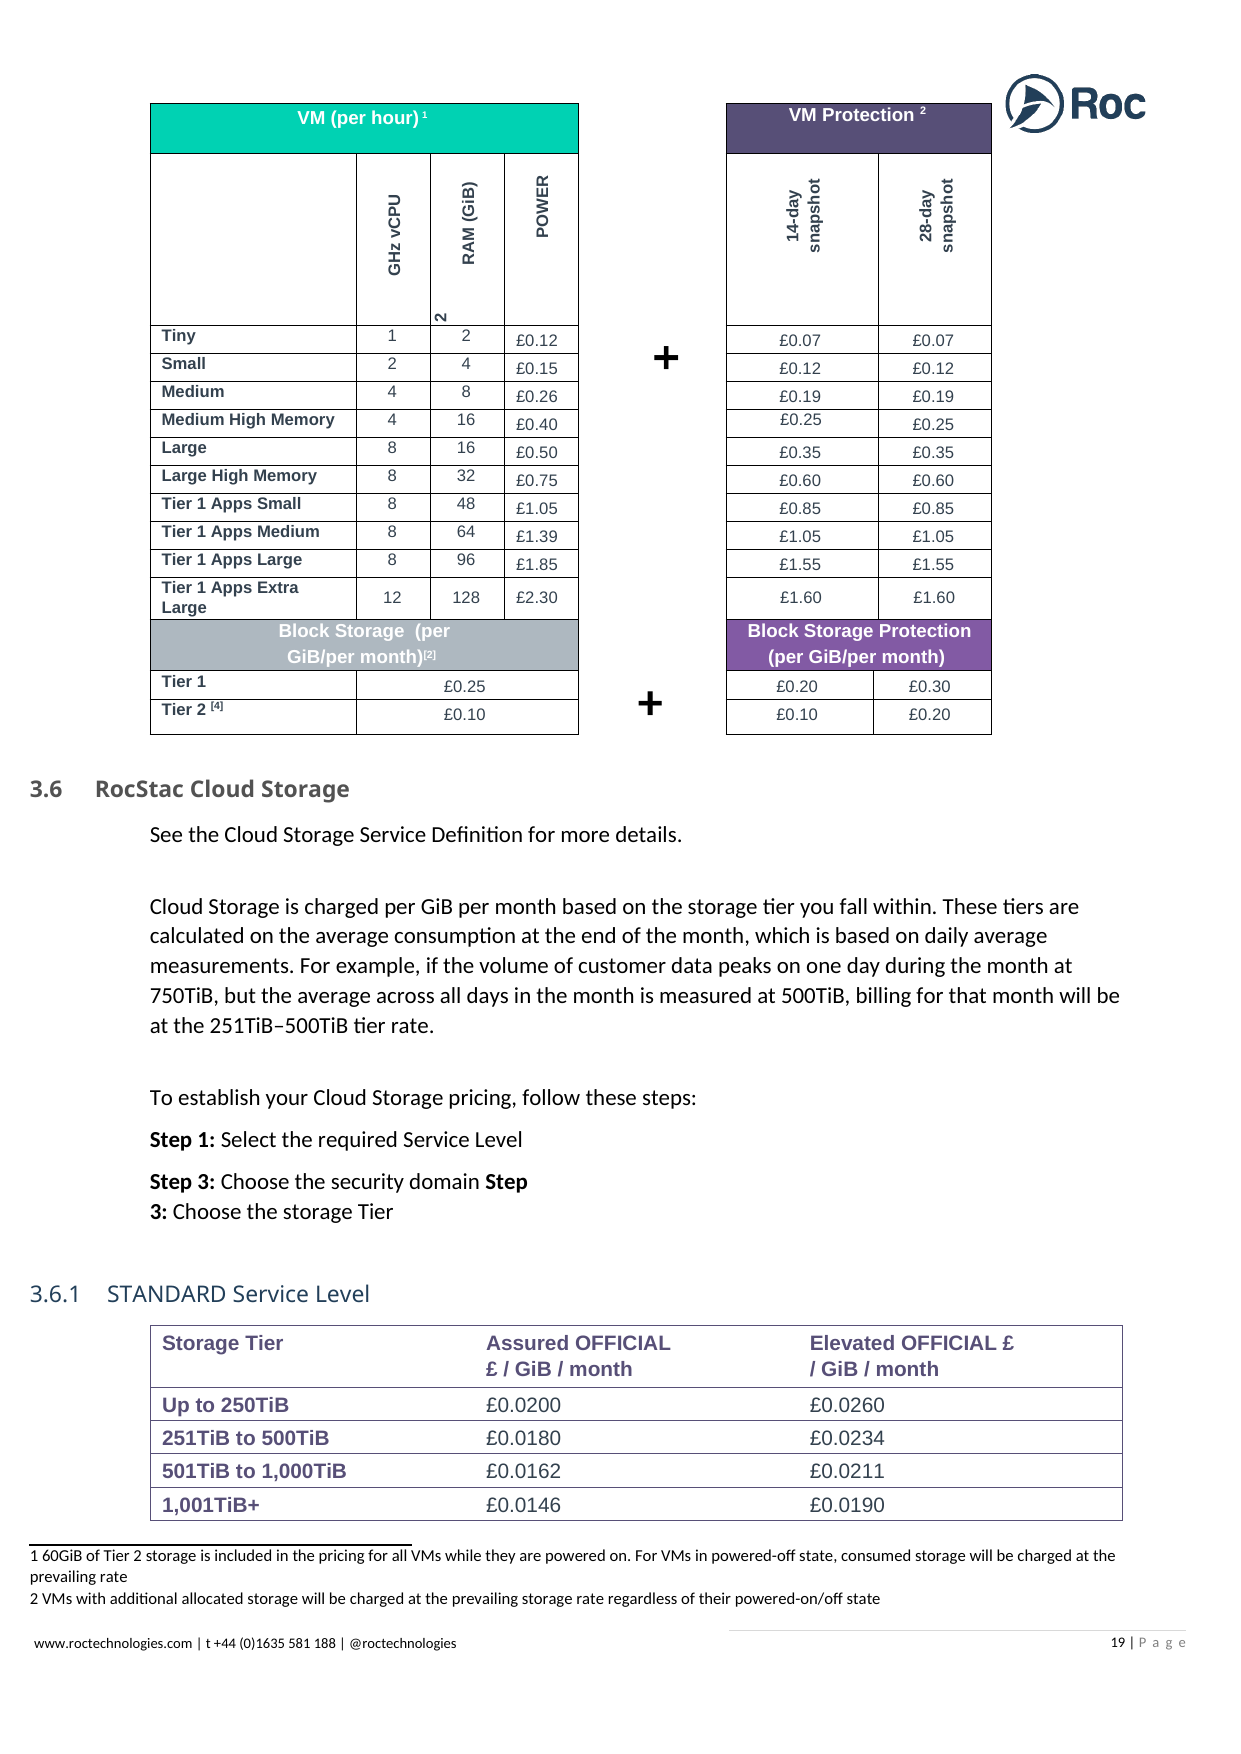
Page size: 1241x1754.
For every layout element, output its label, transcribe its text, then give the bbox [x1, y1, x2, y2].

table_cell £0.25 [727, 410, 878, 437]
table_cell £0.19 [879, 382, 991, 409]
table_cell £2.30 [505, 578, 578, 619]
table_cell £0.25 [357, 671, 578, 698]
table_cell £1.85 [505, 550, 578, 577]
table_cell Tier 1 [151, 671, 356, 698]
table_cell Tier 1 Apps Medium [151, 522, 356, 549]
table_cell 1 [357, 326, 430, 353]
table_cell 8 [357, 494, 430, 521]
table_cell Tier 2 [4] [151, 700, 356, 733]
table_cell Tier 1 Apps Large [151, 550, 356, 577]
table_cell £0.0200 [486, 1388, 809, 1420]
table_cell £0.35 [879, 438, 991, 465]
table_cell 32 [431, 466, 504, 493]
table_cell £0.75 [505, 466, 578, 493]
table_cell £0.19 [727, 382, 878, 409]
text To establish your Cloud Storage pricing, follow these steps: [149, 1083, 1122, 1111]
table_cell 64 [431, 522, 504, 549]
table_cell £0.0234 [810, 1421, 1122, 1453]
table_cell [727, 154, 878, 324]
table_cell £0.12 [505, 326, 578, 353]
table_cell £1.55 [727, 550, 878, 577]
table_cell Medium [151, 382, 356, 409]
table_cell £0.85 [879, 494, 991, 521]
table_cell £0.0211 [810, 1454, 1122, 1487]
table_cell 8 [357, 438, 430, 465]
text Step 1: Select the required Service Level [149, 1125, 1122, 1153]
table_cell 16 [431, 438, 504, 465]
table_cell Medium High Memory [151, 410, 356, 437]
table_cell £0.60 [727, 466, 878, 493]
table_cell 2 [431, 326, 504, 353]
table_cell £1.39 [505, 522, 578, 549]
table_cell [151, 154, 356, 324]
table_cell Large High Memory [151, 466, 356, 493]
table_cell Small [151, 354, 356, 381]
table_cell [505, 154, 578, 324]
subtitle RocStac Cloud Storage [29, 773, 1186, 804]
table_cell Tier 1 Apps Small [151, 494, 356, 521]
table_cell £0.15 [505, 354, 578, 381]
table_cell 48 [431, 494, 504, 521]
table_cell £0.30 [874, 671, 991, 698]
text Cloud Storage is charged per GiB per month based on the storage tier you fall within. These tiers are calculated on the average consumption at the end of the month, which is based on daily average measurements. For example, if the volume of customer data peaks on one day during the month at 750TiB, but the average across all days in the month is measured at 500TiB, billing for that month will be at the 251TiB–500TiB tier rate. [149, 892, 1122, 1039]
table_cell 12 [357, 578, 430, 619]
table_cell Block Storage Protection (per GiB/per month) [727, 620, 991, 670]
table_header Elevated OFFICIAL £ / GiB / month [810, 1326, 1122, 1387]
table_cell £0.10 [727, 700, 873, 733]
table_header Assured OFFICIAL £ / GiB / month [486, 1326, 809, 1387]
table_cell £0.26 [505, 382, 578, 409]
table_cell £1.05 [505, 494, 578, 521]
table_header VM (per hour) [151, 104, 578, 153]
table_cell Up to 250TiB [151, 1388, 486, 1420]
table_cell 16 [431, 410, 504, 437]
table_cell 1,001TiB+ [151, 1488, 486, 1520]
table_cell [879, 154, 991, 324]
text Step 3: Choose the security domain Step 3: Choose the storage Tier [149, 1167, 528, 1225]
table_cell £0.60 [879, 466, 991, 493]
table_cell [357, 154, 430, 324]
table_cell £0.20 [874, 700, 991, 733]
table_header VM Protection [727, 104, 991, 153]
table_header Storage Tier [151, 1326, 486, 1387]
table_cell 8 [357, 522, 430, 549]
table_cell £0.07 [727, 326, 878, 353]
table_cell 4 [357, 382, 430, 409]
subtitle STANDARD Service Level [29, 1278, 1186, 1309]
table_cell Block Storage (per GiB/per month)[2] [151, 620, 578, 670]
table_cell 4 [357, 410, 430, 437]
table_cell 2 [357, 354, 430, 381]
table_cell £0.25 [879, 410, 991, 437]
table_cell £0.12 [879, 354, 991, 381]
table_header [579, 103, 726, 619]
table_cell £1.05 [879, 522, 991, 549]
text See the Cloud Storage Service Definition for more details. [149, 820, 1122, 848]
table_cell £0.07 [879, 326, 991, 353]
table_cell 96 [431, 550, 504, 577]
table_cell £1.55 [879, 550, 991, 577]
table_cell £0.0180 [486, 1421, 809, 1453]
table_cell £1.60 [727, 578, 878, 619]
table_cell £0.0146 [486, 1488, 809, 1520]
table_cell Tier 1 Apps Extra Large [151, 578, 356, 619]
table_cell £0.0190 [810, 1488, 1122, 1520]
table_cell £0.20 [727, 671, 873, 698]
table_cell 8 [357, 550, 430, 577]
table_cell £1.05 [727, 522, 878, 549]
table_cell 128 [431, 578, 504, 619]
table_cell £1.60 [879, 578, 991, 619]
table_cell 8 [357, 466, 430, 493]
table_cell [431, 154, 504, 324]
table_cell + [579, 619, 726, 733]
table_cell 501TiB to 1,000TiB [151, 1454, 486, 1487]
table_cell 8 [431, 382, 504, 409]
table_cell £0.40 [505, 410, 578, 437]
table_cell 251TiB to 500TiB [151, 1421, 486, 1453]
table_cell 4 [431, 354, 504, 381]
table_cell £0.85 [727, 494, 878, 521]
table_cell £0.0260 [810, 1388, 1122, 1420]
table_cell Large [151, 438, 356, 465]
table_cell £0.35 [727, 438, 878, 465]
table_cell £0.12 [727, 354, 878, 381]
table_cell Tiny [151, 326, 356, 353]
table_cell £0.0162 [486, 1454, 809, 1487]
table_cell £0.50 [505, 438, 578, 465]
table_cell £0.10 [357, 700, 578, 733]
